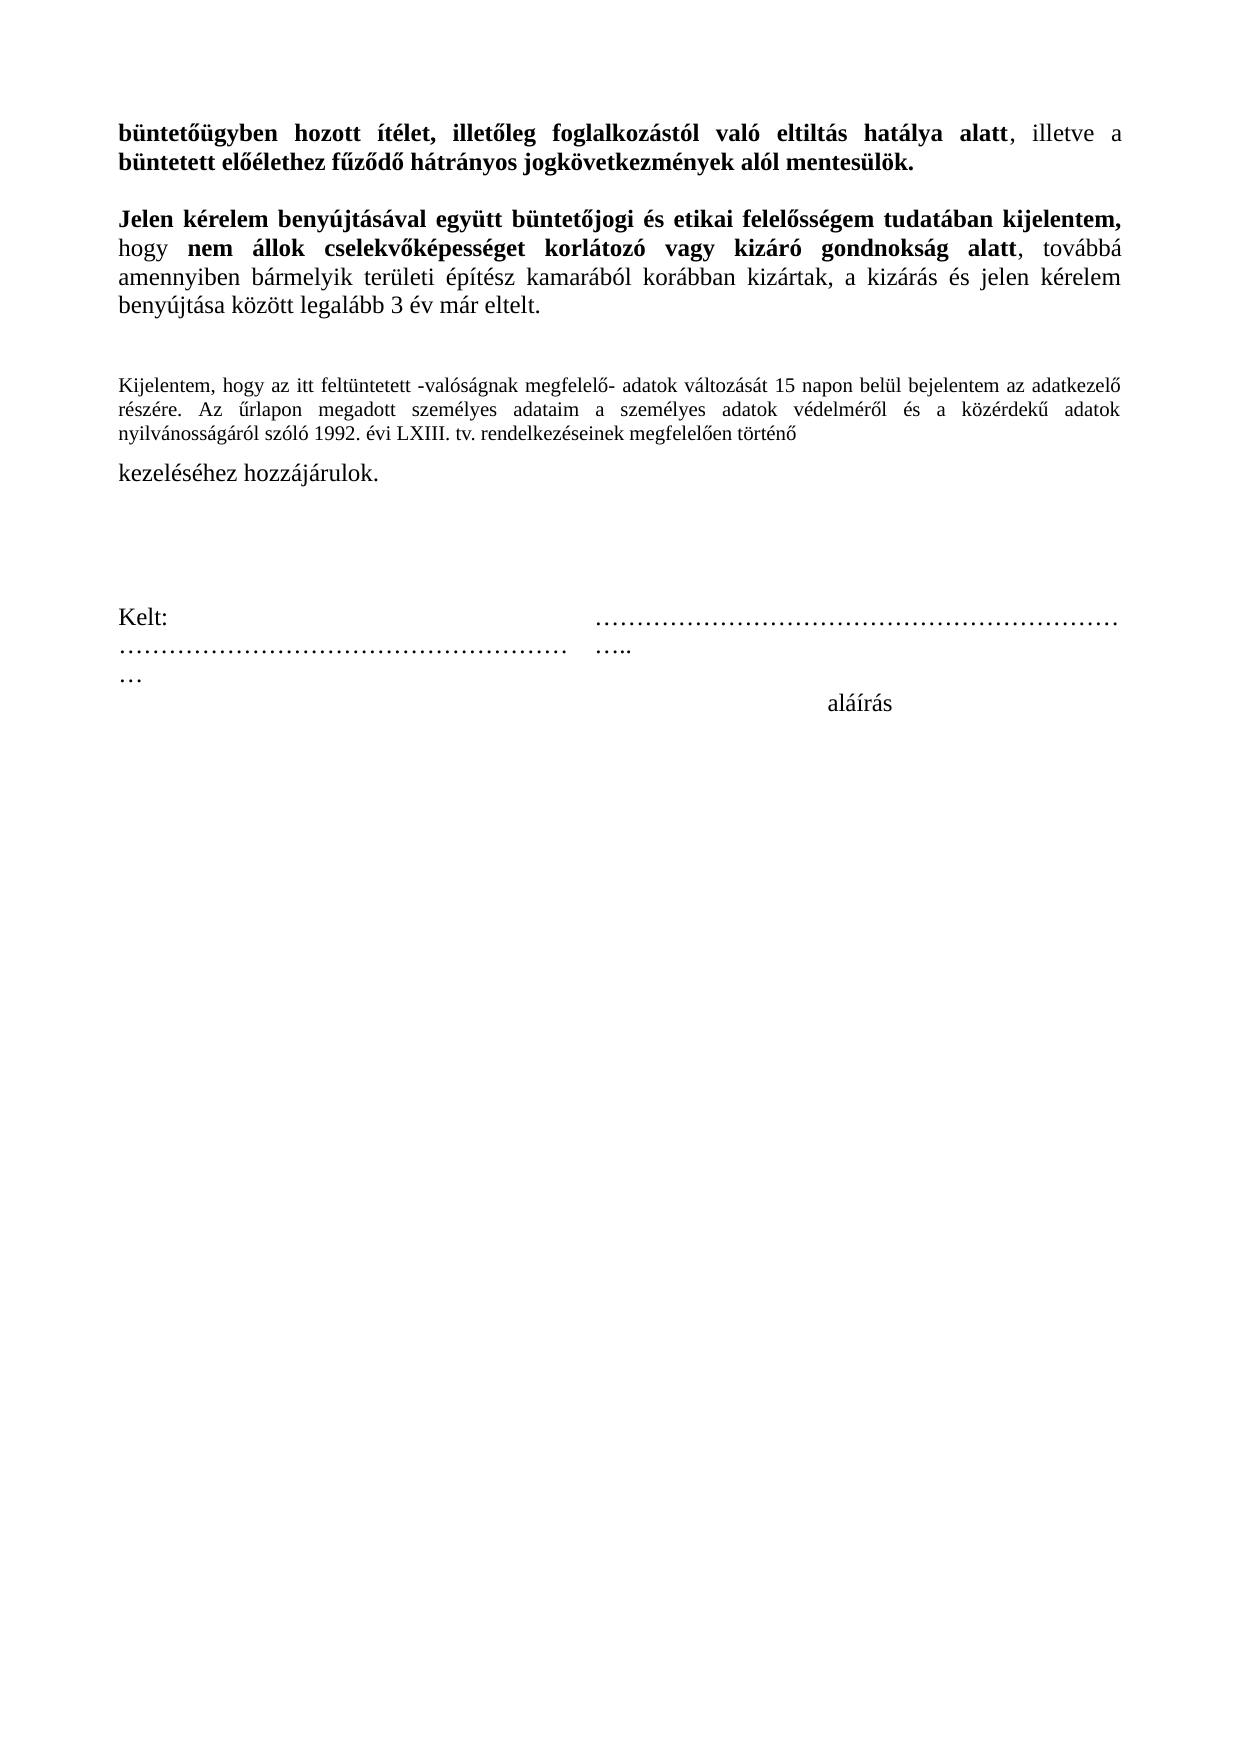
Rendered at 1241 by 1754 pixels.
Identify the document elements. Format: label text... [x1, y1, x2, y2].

text büntetőügyben hozott ítélet, illetőleg foglalkozástól való eltiltás hatálya alatt, illetve a büntetett előélethez fűződő hátrányos jogkövetkezmények alól mentesülök. [118, 118, 1122, 176]
table_header Kelt: ………………………………………………… [107, 602, 583, 688]
subtitle Kijelentem, hogy az itt feltüntetett -valóságnak megfelelő- adatok változását 15 napon belül bejelentem az adatkezelő részére. Az űrlapon megadott személyes adataim a személyes adatok védelméről és a közérdekű adatok nyilvánosságáról szóló 1992. évi LXIII. tv. rendelkezéseinek megfelelően történő [118, 373, 1122, 445]
table_cell [107, 688, 583, 717]
text kezeléséhez hozzájárulok. [118, 458, 1122, 487]
table_header ………………………………………………………….. [583, 602, 1137, 688]
text Jelen kérelem benyújtásával együtt büntetőjogi és etikai felelősségem tudatában kijelentem, hogy nem állok cselekvőképességet korlátozó vagy kizáró gondnokság alatt, továbbá amennyiben bármelyik területi építész kamarából korábban kizártak, a kizárás és jelen kérelem benyújtása között legalább 3 év már eltelt. [118, 204, 1122, 319]
table_cell aláírás [583, 688, 1137, 717]
